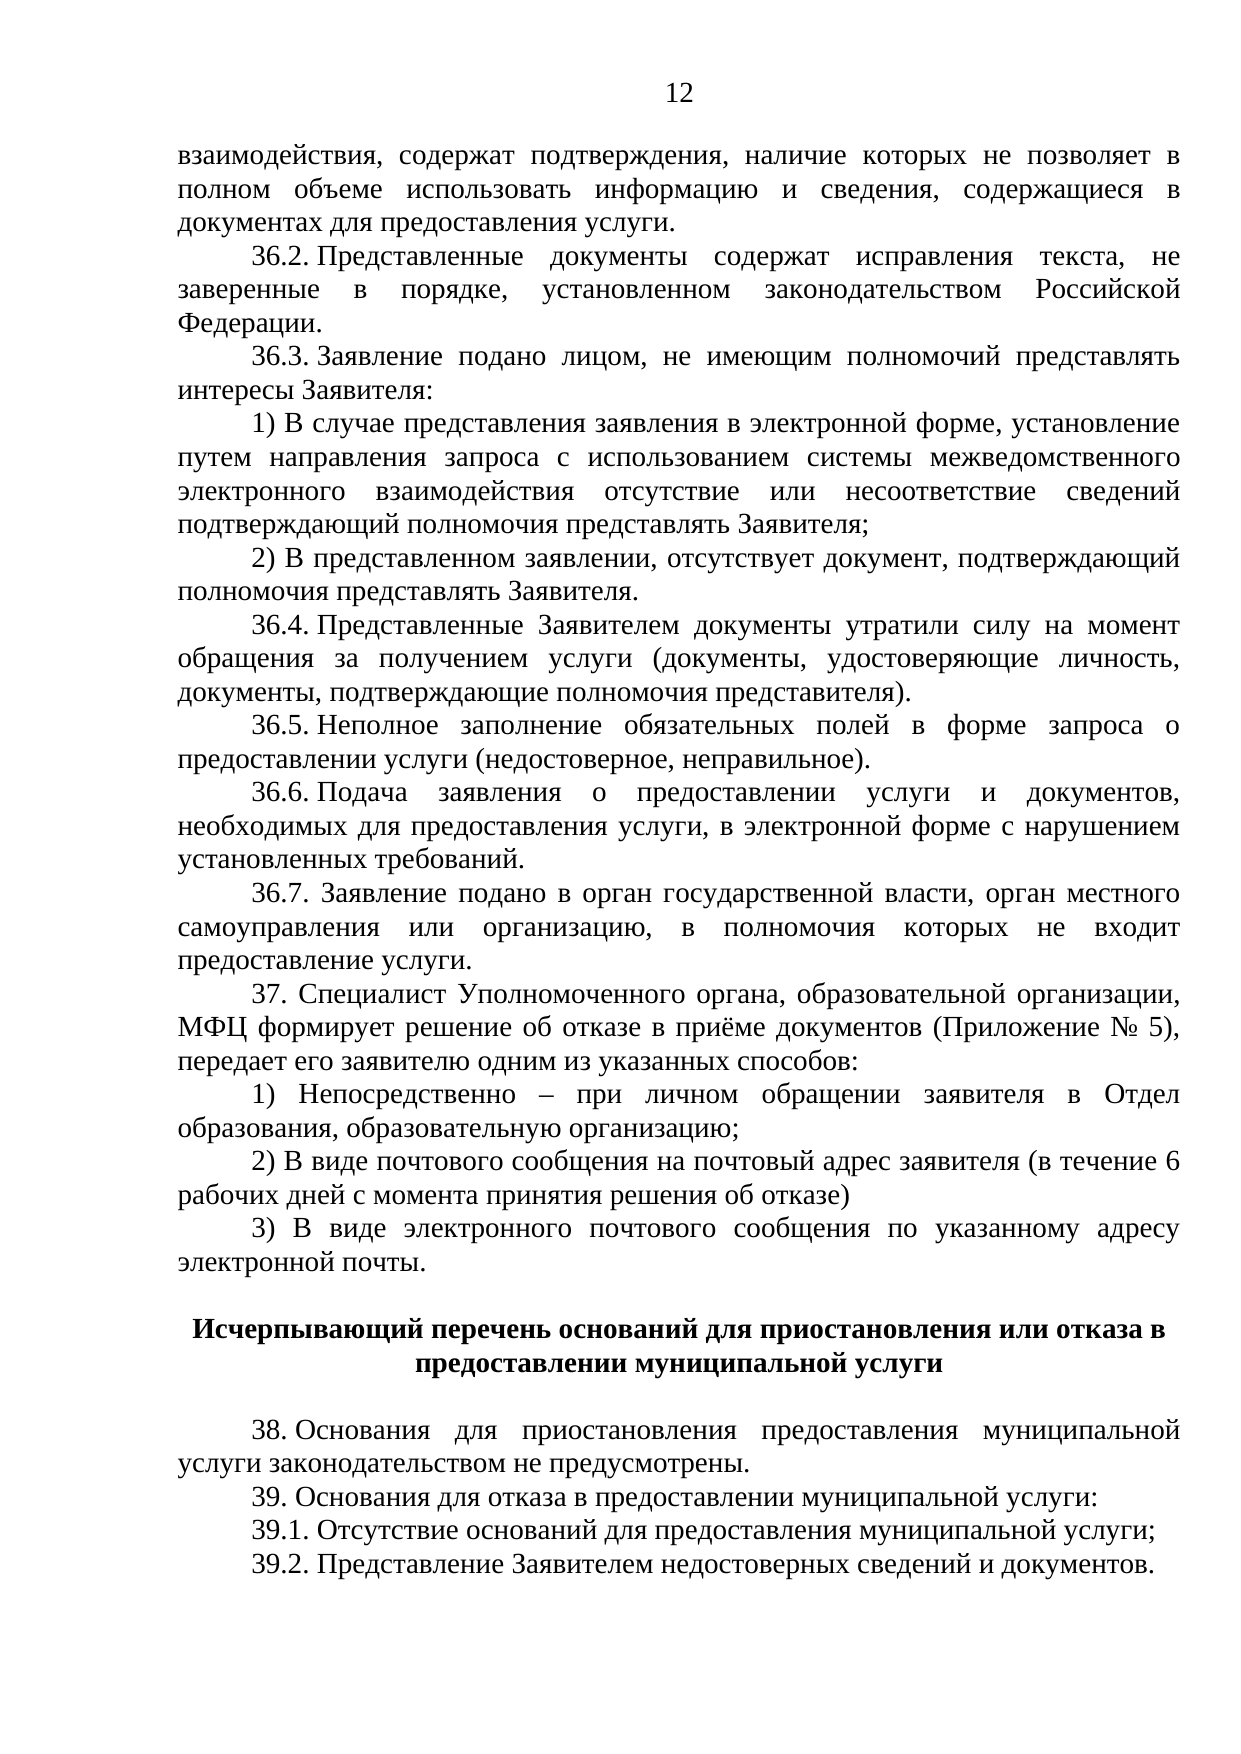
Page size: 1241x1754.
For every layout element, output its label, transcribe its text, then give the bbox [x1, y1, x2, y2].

text 39.2. Представление Заявителем недостоверных сведений и документов. [177, 1546, 1181, 1579]
text 39.1. Отсутствие оснований для предоставления муниципальной услуги; [177, 1512, 1181, 1546]
text 38. Основания для приостановления предоставления муниципальной услуги законодательством не предусмотрены. [177, 1412, 1181, 1479]
text 3) В виде электронного почтового сообщения по указанному адресу электронной почты. [177, 1211, 1181, 1278]
text 2) В виде почтового сообщения на почтовый адрес заявителя (в течение 6 рабочих дней с момента принятия решения об отказе) [177, 1143, 1181, 1211]
text 36.2. Представленные документы содержат исправления текста, не заверенные в порядке, установленном законодательством Российской Федерации. [177, 238, 1181, 338]
text 1) В случае представления заявления в электронной форме, установление путем направления запроса с использованием системы межведомственного электронного взаимодействия отсутствие или несоответствие сведений подтверждающий полномочия представлять Заявителя; [177, 406, 1181, 540]
text 2) В представленном заявлении, отсутствует документ, подтверждающий полномочия представлять Заявителя. [177, 540, 1181, 607]
text 36.5. Неполное заполнение обязательных полей в форме запроса о предоставлении услуги (недостоверное, неправильное). [177, 707, 1181, 774]
text 36.4. Представленные Заявителем документы утратили силу на момент обращения за получением услуги (документы, удостоверяющие личность, документы, подтверждающие полномочия представителя). [177, 607, 1181, 707]
text Исчерпывающий перечень оснований для приостановления или отказа в предоставлении муниципальной услуги [177, 1311, 1181, 1378]
text 37. Специалист Уполномоченного органа, образовательной организации, МФЦ формирует решение об отказе в приёме документов (Приложение № 5), передает его заявителю одним из указанных способов: [177, 976, 1181, 1076]
text 36.3. Заявление подано лицом, не имеющим полномочий представлять интересы Заявителя: [177, 338, 1181, 406]
text 36.6. Подача заявления о предоставлении услуги и документов, необходимых для предоставления услуги, в электронной форме с нарушением установленных требований. [177, 774, 1181, 875]
text 39. Основания для отказа в предоставлении муниципальной услуги: [177, 1479, 1181, 1512]
text 1) Непосредственно – при личном обращении заявителя в Отдел образования, образовательную организацию; [177, 1076, 1181, 1143]
text 36.7. Заявление подано в орган государственной власти, орган местного самоуправления или организацию, в полномочия которых не входит предоставление услуги. [177, 875, 1181, 976]
text взаимодействия, содержат подтверждения, наличие которых не позволяет в полном объеме использовать информацию и сведения, содержащиеся в документах для предоставления услуги. [177, 137, 1181, 238]
